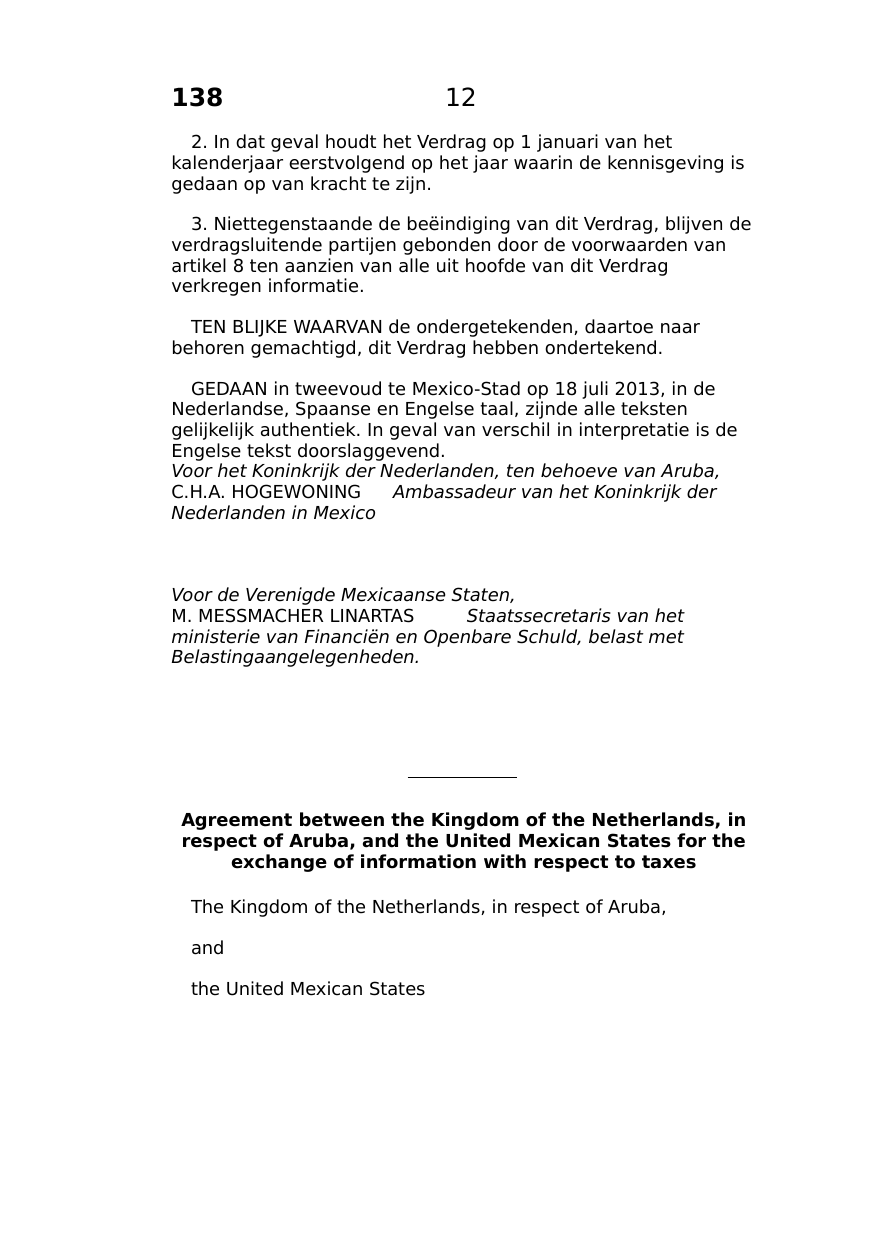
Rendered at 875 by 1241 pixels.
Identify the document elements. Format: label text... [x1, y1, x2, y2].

text 3. Niettegenstaande de beëindiging van dit Verdrag, blijven de verdragsluitende partijen gebonden door de voorwaarden van artikel 8 ten aanzien van alle uit hoofde van dit Verdrag verkregen informatie. [171, 214, 756, 297]
text Voor het Koninkrijk der Nederlanden, ten behoeve van Aruba, C.H.A. HOGEWONING Ambassadeur van het Koninkrijk der Nederlanden in Mexico [171, 461, 756, 565]
text 2. In dat geval houdt het Verdrag op 1 januari van het kalenderjaar eerstvolgend op het jaar waarin de kennisgeving is gedaan op van kracht te zijn. [171, 132, 756, 194]
text GEDAAN in tweevoud te Mexico-Stad op 18 juli 2013, in de Nederlandse, Spaanse en Engelse taal, zijnde alle teksten gelijkelijk authentiek. In geval van verschil in interpretatie is de Engelse tekst doorslaggevend. [171, 378, 756, 461]
text The Kingdom of the Netherlands, in respect of Aruba, [171, 897, 756, 918]
text Voor de Verenigde Mexicaanse Staten, M. MESSMACHER LINARTAS Staatssecretaris van het ministerie van Financiën en Openbare Schuld, belast met Belastingaangelegenheden. [171, 585, 756, 709]
subtitle Agreement between the Kingdom of the Netherlands, in respect of Aruba, and the United Mexican States for the exchange of information with respect to taxes [171, 810, 756, 872]
text TEN BLIJKE WAARVAN de ondergetekenden, daartoe naar behoren gemachtigd, dit Verdrag hebben ondertekend. [171, 317, 756, 358]
text and [171, 938, 756, 959]
text the United Mexican States [171, 979, 756, 999]
